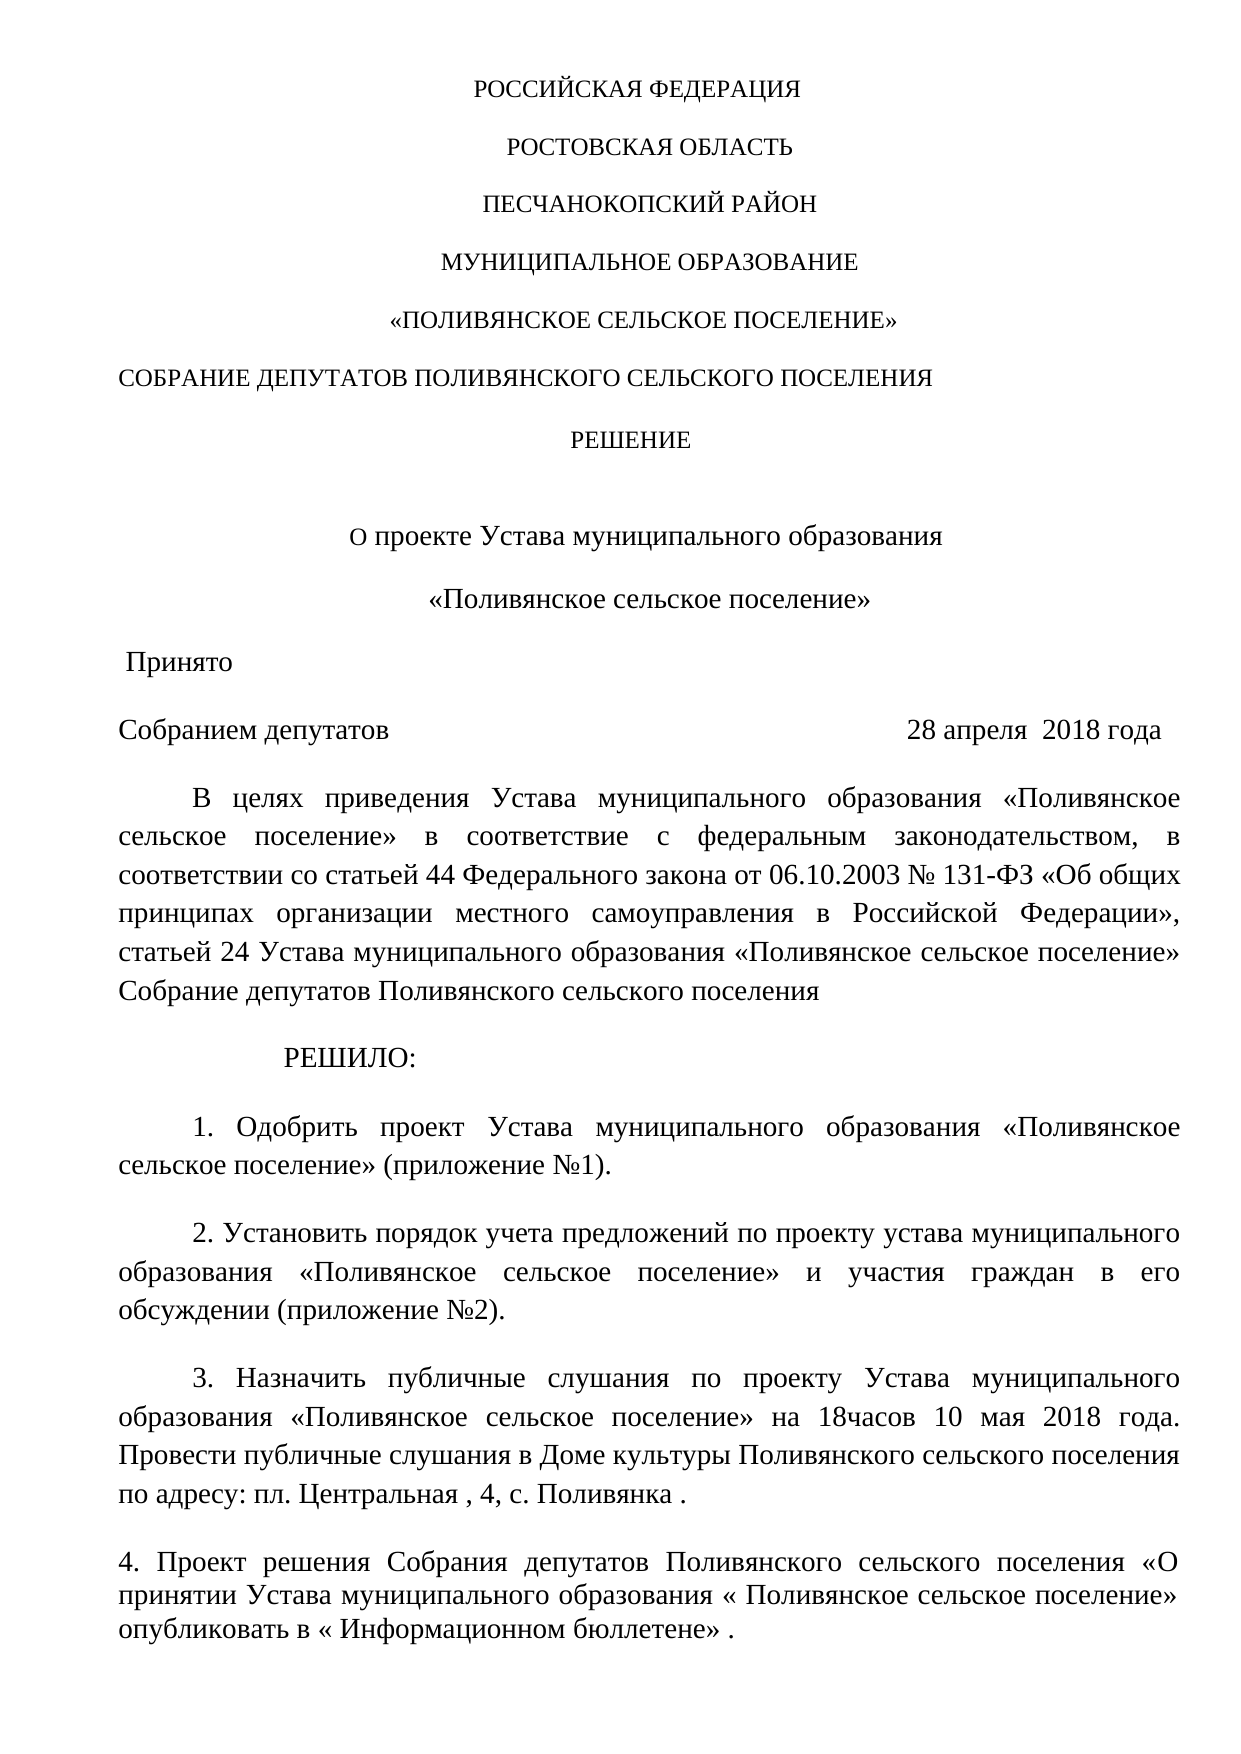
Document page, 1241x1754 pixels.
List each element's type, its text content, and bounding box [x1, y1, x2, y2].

text РЕШЕНИЕ [118, 421, 1181, 455]
text Собранием депутатов 28 апреля 2018 года [118, 712, 1176, 745]
text В целях приведения Устава муниципального образования «Поливянское сельское поселение» в соответствие с федеральным законодательством, в соответствии со статьей 44 Федерального закона от 06.10.2003 № 131-ФЗ «Об общих принципах организации местного самоуправления в Российской Федерации», статьей 24 Устава муниципального образования «Поливянское сельское поселение» Собрание депутатов Поливянского сельского поселения [118, 780, 1181, 1006]
text РЕШИЛО: [118, 1041, 582, 1074]
text «Поливянское сельское поселение» [118, 581, 1181, 614]
text 1. Одобрить проект Устава муниципального образования «Поливянское сельское поселение» (приложение №1). [118, 1109, 1181, 1181]
text 4. Проект решения Собрания депутатов Поливянского сельского поселения «О принятии Устава муниципального образования « Поливянское сельское поселение» опубликовать в « Информационном бюллетене» . [118, 1544, 1178, 1644]
text МУНИЦИПАЛЬНОЕ ОБРАЗОВАНИЕ [118, 247, 1181, 276]
text ПЕСЧАНОКОПСКИЙ РАЙОН [118, 189, 1181, 218]
text РОСТОВСКАЯ ОБЛАСТЬ [118, 132, 1181, 160]
text 2. Установить порядок учета предложений по проекту устава муниципального образования «Поливянское сельское поселение» и участия граждан в его обсуждении (приложение №2). [118, 1215, 1181, 1326]
text СОБРАНИЕ ДЕПУТАТОВ ПОЛИВЯНСКОГО СЕЛЬСКОГО ПОСЕЛЕНИЯ [118, 363, 1181, 392]
text РОССИЙСКАЯ ФЕДЕРАЦИЯ [118, 74, 1181, 102]
text «ПОЛИВЯНСКОЕ СЕЛЬСКОЕ ПОСЕЛЕНИЕ» [118, 305, 1181, 334]
text 3. Назначить публичные слушания по проекту Устава муниципального образования «Поливянское сельское поселение» на 18часов 10 мая 2018 года. Провести публичные слушания в Доме культуры Поливянского сельского поселения по адресу: пл. Центральная , 4, с. Поливянка . [118, 1360, 1181, 1509]
text Принято [118, 644, 582, 677]
text О проекте Устава муниципального образования [118, 518, 1181, 551]
